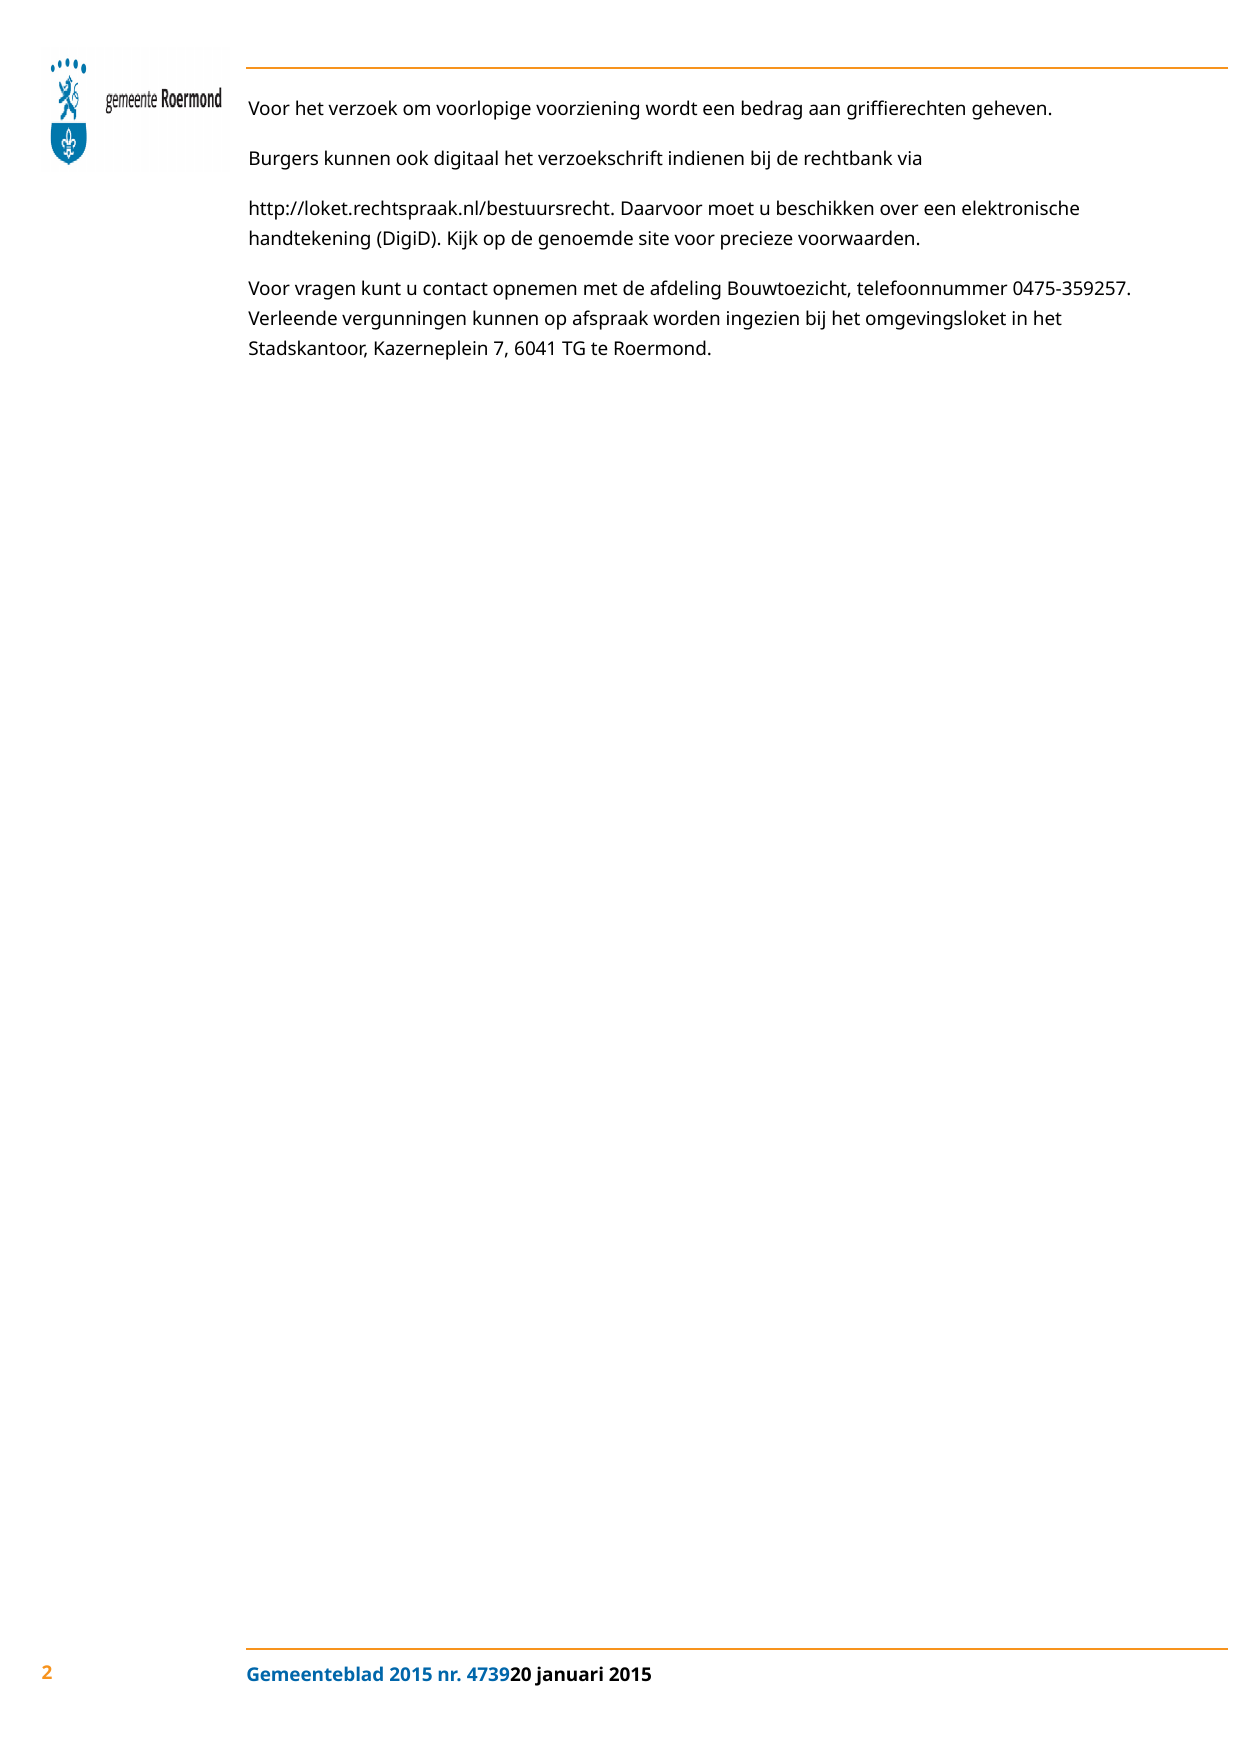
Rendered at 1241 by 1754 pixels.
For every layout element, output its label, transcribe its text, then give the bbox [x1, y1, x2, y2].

text Burgers kunnen ook digitaal het verzoekschrift indienen bij de rechtbank via [248, 145, 1152, 171]
text http://loket.rechtspraak.nl/bestuursrecht. Daarvoor moet u beschikken over een elektronische handtekening (DigiD). Kijk op de genoemde site voor precieze voorwaarden. [248, 196, 1152, 251]
text Voor het verzoek om voorlopige voorziening wordt een bedrag aan griffierechten geheven. [248, 95, 1152, 121]
picture [41, 47, 231, 172]
text Voor vragen kunt u contact opnemen met de afdeling Bouwtoezicht, telefoonnummer 0475-359257. Verleende vergunningen kunnen op afspraak worden ingezien bij het omgevingsloket in het Stadskantoor, Kazerneplein 7, 6041 TG te Roermond. [248, 276, 1152, 361]
